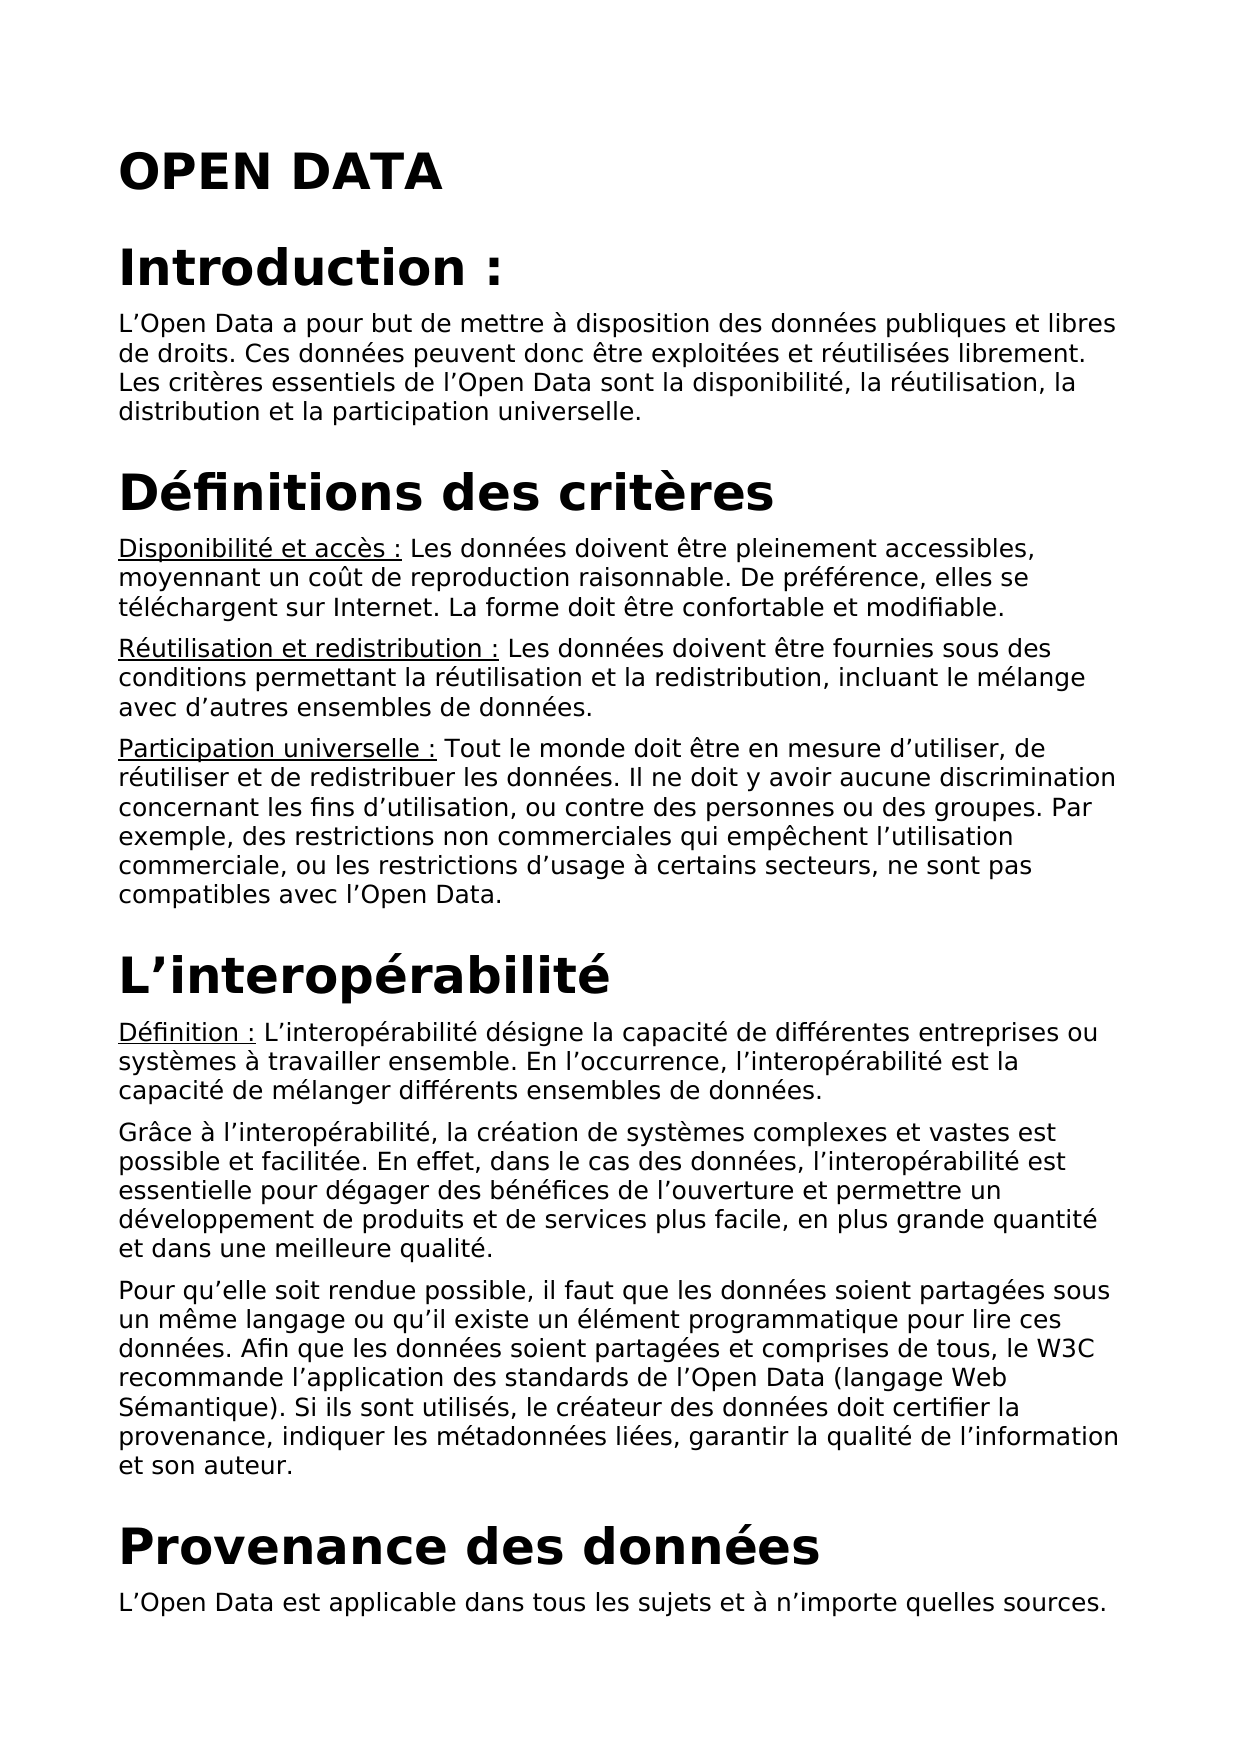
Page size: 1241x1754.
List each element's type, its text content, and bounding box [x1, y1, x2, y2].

subtitle Provenance des données [118, 1518, 1122, 1576]
subtitle OPEN DATA [118, 143, 1122, 201]
text L’Open Data a pour but de mettre à disposition des données publiques et libres de droits. Ces données peuvent donc être exploitées et réutilisées librement. Les critères essentiels de l’Open Data sont la disponibilité, la réutilisation, la distribution et la participation universelle. [118, 309, 1122, 426]
subtitle Définitions des critères [118, 464, 1122, 522]
text L’Open Data est applicable dans tous les sujets et à n’importe quelles sources. [118, 1588, 1122, 1618]
text Pour qu’elle soit rendue possible, il faut que les données soient partagées sous un même langage ou qu’il existe un élément programmatique pour lire ces données. Afin que les données soient partagées et comprises de tous, le W3C recommande l’application des standards de l’Open Data (langage Web Sémantique). Si ils sont utilisés, le créateur des données doit certifier la provenance, indiquer les métadonnées liées, garantir la qualité de l’information et son auteur. [118, 1276, 1122, 1480]
subtitle Introduction : [118, 239, 1122, 297]
text Réutilisation et redistribution : Les données doivent être fournies sous des conditions permettant la réutilisation et la redistribution, incluant le mélange avec d’autres ensembles de données. [118, 634, 1122, 722]
text Disponibilité et accès : Les données doivent être pleinement accessibles, moyennant un coût de reproduction raisonnable. De préférence, elles se téléchargent sur Internet. La forme doit être confortable et modifiable. [118, 534, 1122, 622]
text Grâce à l’interopérabilité, la création de systèmes complexes et vastes est possible et facilitée. En effet, dans le cas des données, l’interopérabilité est essentielle pour dégager des bénéfices de l’ouverture et permettre un développement de produits et de services plus facile, en plus grande quantité et dans une meilleure qualité. [118, 1118, 1122, 1263]
text Participation universelle : Tout le monde doit être en mesure d’utiliser, de réutiliser et de redistribuer les données. Il ne doit y avoir aucune discrimination concernant les fins d’utilisation, ou contre des personnes ou des groupes. Par exemple, des restrictions non commerciales qui empêchent l’utilisation commerciale, ou les restrictions d’usage à certains secteurs, ne sont pas compatibles avec l’Open Data. [118, 734, 1122, 909]
subtitle L’interopérabilité [118, 947, 1122, 1005]
text Définition : L’interopérabilité désigne la capacité de différentes entreprises ou systèmes à travailler ensemble. En l’occurrence, l’interopérabilité est la capacité de mélanger différents ensembles de données. [118, 1018, 1122, 1105]
